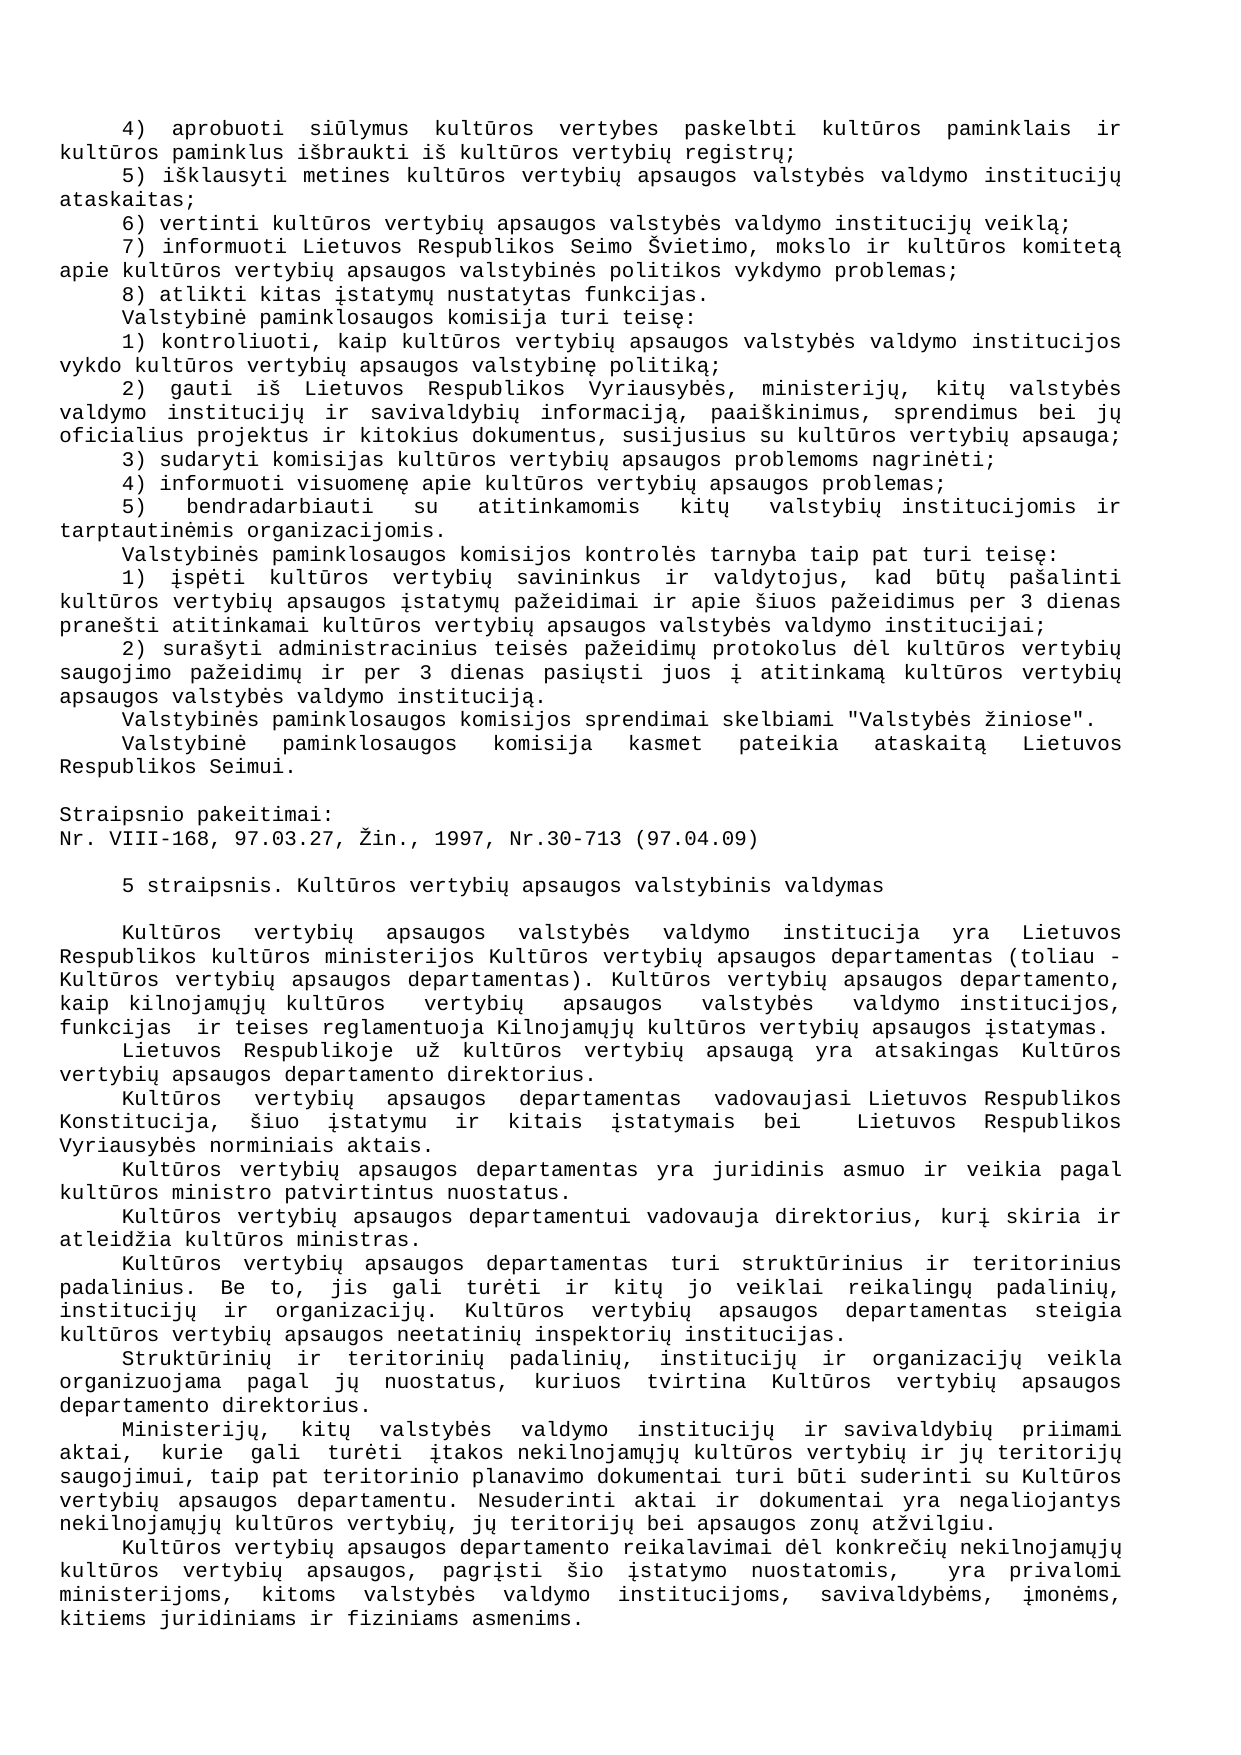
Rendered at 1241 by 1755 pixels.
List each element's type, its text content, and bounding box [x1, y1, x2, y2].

text 5) išklausyti metines kultūros vertybių apsaugos valstybės valdymo institucijų ataskaitas; [59, 165, 1122, 213]
text Nr. VIII-168, 97.03.27, Žin., 1997, Nr.30-713 (97.04.09) [59, 827, 1122, 851]
text 6) vertinti kultūros vertybių apsaugos valstybės valdymo institucijų veiklą; [59, 213, 1122, 236]
text 8) atlikti kitas įstatymų nustatytas funkcijas. [59, 284, 1122, 307]
text Kultūros vertybių apsaugos departamentas vadovaujasi Lietuvos Respublikos Konstitucija, šiuo įstatymu ir kitais įstatymais bei Lietuvos Respublikos Vyriausybės norminiais aktais. [59, 1088, 1122, 1158]
text Kultūros vertybių apsaugos departamentas yra juridinis asmuo ir veikia pagal kultūros ministro patvirtintus nuostatus. [59, 1158, 1122, 1206]
text 5 straipsnis. Kultūros vertybių apsaugos valstybinis valdymas [59, 875, 1122, 898]
text Kultūros vertybių apsaugos departamentas turi struktūrinius ir teritorinius padalinius. Be to, jis gali turėti ir kitų jo veiklai reikalingų padalinių, institucijų ir organizacijų. Kultūros vertybių apsaugos departamentas steigia kultūros vertybių apsaugos neetatinių inspektorių institucijas. [59, 1253, 1122, 1348]
text Kultūros vertybių apsaugos departamento reikalavimai dėl konkrečių nekilnojamųjų kultūros vertybių apsaugos, pagrįsti šio įstatymo nuostatomis, yra privalomi ministerijoms, kitoms valstybės valdymo institucijoms, savivaldybėms, įmonėms, kitiems juridiniams ir fiziniams asmenims. [59, 1537, 1122, 1631]
text Valstybinė paminklosaugos komisija kasmet pateikia ataskaitą Lietuvos Respublikos Seimui. [59, 733, 1122, 780]
text 1) įspėti kultūros vertybių savininkus ir valdytojus, kad būtų pašalinti kultūros vertybių apsaugos įstatymų pažeidimai ir apie šiuos pažeidimus per 3 dienas pranešti atitinkamai kultūros vertybių apsaugos valstybės valdymo institucijai; [59, 567, 1122, 638]
text 3) sudaryti komisijas kultūros vertybių apsaugos problemoms nagrinėti; [59, 449, 1122, 473]
text 4) informuoti visuomenę apie kultūros vertybių apsaugos problemas; [59, 473, 1122, 496]
text Kultūros vertybių apsaugos valstybės valdymo institucija yra Lietuvos Respublikos kultūros ministerijos Kultūros vertybių apsaugos departamentas (toliau - Kultūros vertybių apsaugos departamentas). Kultūros vertybių apsaugos departamento, kaip kilnojamųjų kultūros vertybių apsaugos valstybės valdymo institucijos, funkcijas ir teises reglamentuoja Kilnojamųjų kultūros vertybių apsaugos įstatymas. [59, 922, 1122, 1040]
text 2) gauti iš Lietuvos Respublikos Vyriausybės, ministerijų, kitų valstybės valdymo institucijų ir savivaldybių informaciją, paaiškinimus, sprendimus bei jų oficialius projektus ir kitokius dokumentus, susijusius su kultūros vertybių apsauga; [59, 378, 1122, 449]
text Kultūros vertybių apsaugos departamentui vadovauja direktorius, kurį skiria ir atleidžia kultūros ministras. [59, 1206, 1122, 1253]
text 1) kontroliuoti, kaip kultūros vertybių apsaugos valstybės valdymo institucijos vykdo kultūros vertybių apsaugos valstybinę politiką; [59, 331, 1122, 378]
text 4) aprobuoti siūlymus kultūros vertybes paskelbti kultūros paminklais ir kultūros paminklus išbraukti iš kultūros vertybių registrų; [59, 118, 1122, 165]
text 7) informuoti Lietuvos Respublikos Seimo Švietimo, mokslo ir kultūros komitetą apie kultūros vertybių apsaugos valstybinės politikos vykdymo problemas; [59, 236, 1122, 284]
text Valstybinės paminklosaugos komisijos sprendimai skelbiami "Valstybės žiniose". [59, 709, 1122, 733]
text Lietuvos Respublikoje už kultūros vertybių apsaugą yra atsakingas Kultūros vertybių apsaugos departamento direktorius. [59, 1040, 1122, 1088]
text 2) surašyti administracinius teisės pažeidimų protokolus dėl kultūros vertybių saugojimo pažeidimų ir per 3 dienas pasiųsti juos į atitinkamą kultūros vertybių apsaugos valstybės valdymo instituciją. [59, 638, 1122, 709]
text Ministerijų, kitų valstybės valdymo institucijų ir savivaldybių priimami aktai, kurie gali turėti įtakos nekilnojamųjų kultūros vertybių ir jų teritorijų saugojimui, taip pat teritorinio planavimo dokumentai turi būti suderinti su Kultūros vertybių apsaugos departamentu. Nesuderinti aktai ir dokumentai yra negaliojantys nekilnojamųjų kultūros vertybių, jų teritorijų bei apsaugos zonų atžvilgiu. [59, 1419, 1122, 1537]
text 5) bendradarbiauti su atitinkamomis kitų valstybių institucijomis ir tarptautinėmis organizacijomis. [59, 496, 1122, 544]
text Struktūrinių ir teritorinių padalinių, institucijų ir organizacijų veikla organizuojama pagal jų nuostatus, kuriuos tvirtina Kultūros vertybių apsaugos departamento direktorius. [59, 1348, 1122, 1419]
text Valstybinės paminklosaugos komisijos kontrolės tarnyba taip pat turi teisę: [59, 544, 1122, 567]
text Valstybinė paminklosaugos komisija turi teisę: [59, 307, 1122, 331]
text Straipsnio pakeitimai: [59, 804, 1122, 827]
